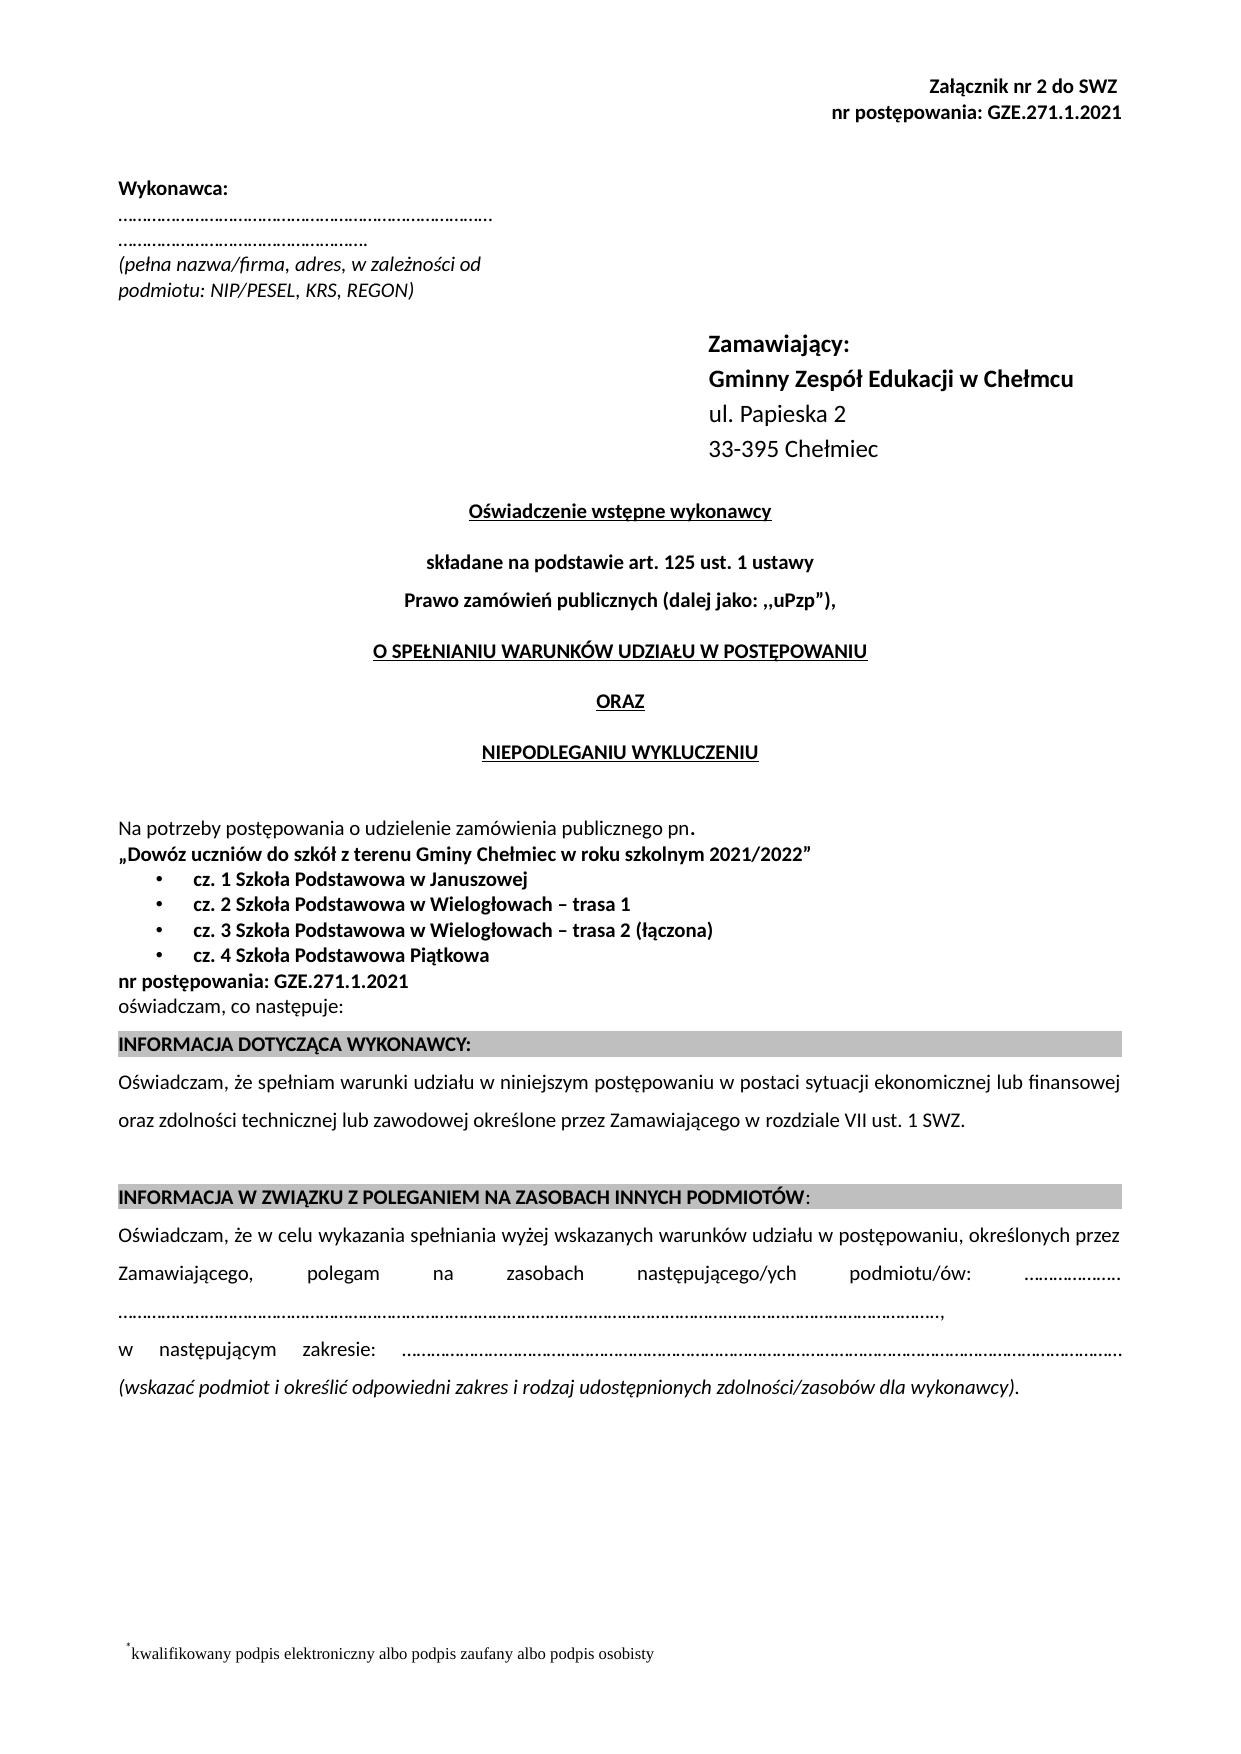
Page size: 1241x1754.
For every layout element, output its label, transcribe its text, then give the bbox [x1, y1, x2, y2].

text oświadczam, co następuje: [118, 993, 1122, 1019]
text INFORMACJA W ZWIĄZKU Z POLEGANIEM NA ZASOBACH INNYCH PODMIOTÓW: [118, 1184, 1122, 1209]
text Oświadczam, że spełniam warunki udziału w niniejszym postępowaniu w postaci sytuacji ekonomicznej lub finansowej oraz zdolności technicznej lub zawodowej określone przez Zamawiającego w rozdziale VII ust. 1 SWZ. [118, 1069, 1122, 1133]
text (pełna nazwa/firma, adres, w zależności od podmiotu: NIP/PESEL, KRS, REGON) [118, 252, 502, 302]
text Oświadczenie wstępne wykonawcy [118, 498, 1122, 524]
list cz. 1 Szkoła Podstawowa w Januszowej [156, 866, 1122, 892]
text Załącznik nr 2 do SWZ nr postępowania: GZE.271.1.2021 [118, 74, 1122, 124]
text w następującym zakresie: …………………………………………………………………………………………………………………………………… (wskazać podmiot i określić odpowiedni zakres i rodzaj udostępnionych zdolności/zasobów dla wykonawcy). [118, 1336, 1122, 1400]
text Zamawiający: [634, 328, 1122, 358]
list cz. 2 Szkoła Podstawowa w Wielogłowach – trasa 1 [156, 892, 1122, 917]
text Oświadczam, że w celu wykazania spełniania wyżej wskazanych warunków udziału w postępowaniu, określonych przez Zamawiającego, polegam na zasobach następującego/ych podmiotu/ów: ………………..……………………………………………………………………………………………………………….…………………………………….., [118, 1222, 1122, 1324]
text nr postępowania: GZE.271.1.2021 [118, 968, 1122, 993]
text …………………………………………………………………………………………………………………. [118, 201, 502, 252]
list cz. 3 Szkoła Podstawowa w Wielogłowach – trasa 2 (łączona) [156, 917, 1122, 942]
text składane na podstawie art. 125 ust. 1 ustawy [118, 549, 1122, 574]
text ORAZ [118, 688, 1122, 714]
text Gminny Zespół Edukacji w Chełmcu [709, 363, 1122, 393]
text Prawo zamówień publicznych (dalej jako: ,,uPzp”), [118, 587, 1122, 613]
text Wykonawca: [118, 175, 1122, 201]
text INFORMACJA DOTYCZĄCA WYKONAWCY: [118, 1031, 1122, 1057]
text NIEPODLEGANIU WYKLUCZENIU [118, 739, 1122, 803]
list cz. 4 Szkoła Podstawowa Piątkowa [156, 942, 1122, 968]
text O SPEŁNIANIU WARUNKÓW UDZIAŁU W POSTĘPOWANIU [118, 638, 1122, 663]
text 33-395 Chełmiec [634, 433, 1122, 463]
text „Dowóz uczniów do szkół z terenu Gminy Chełmiec w roku szkolnym 2021/2022” [118, 841, 1122, 866]
text ul. Papieska 2 [709, 398, 1122, 428]
text Na potrzeby postępowania o udzielenie zamówienia publicznego pn. [118, 815, 1122, 841]
